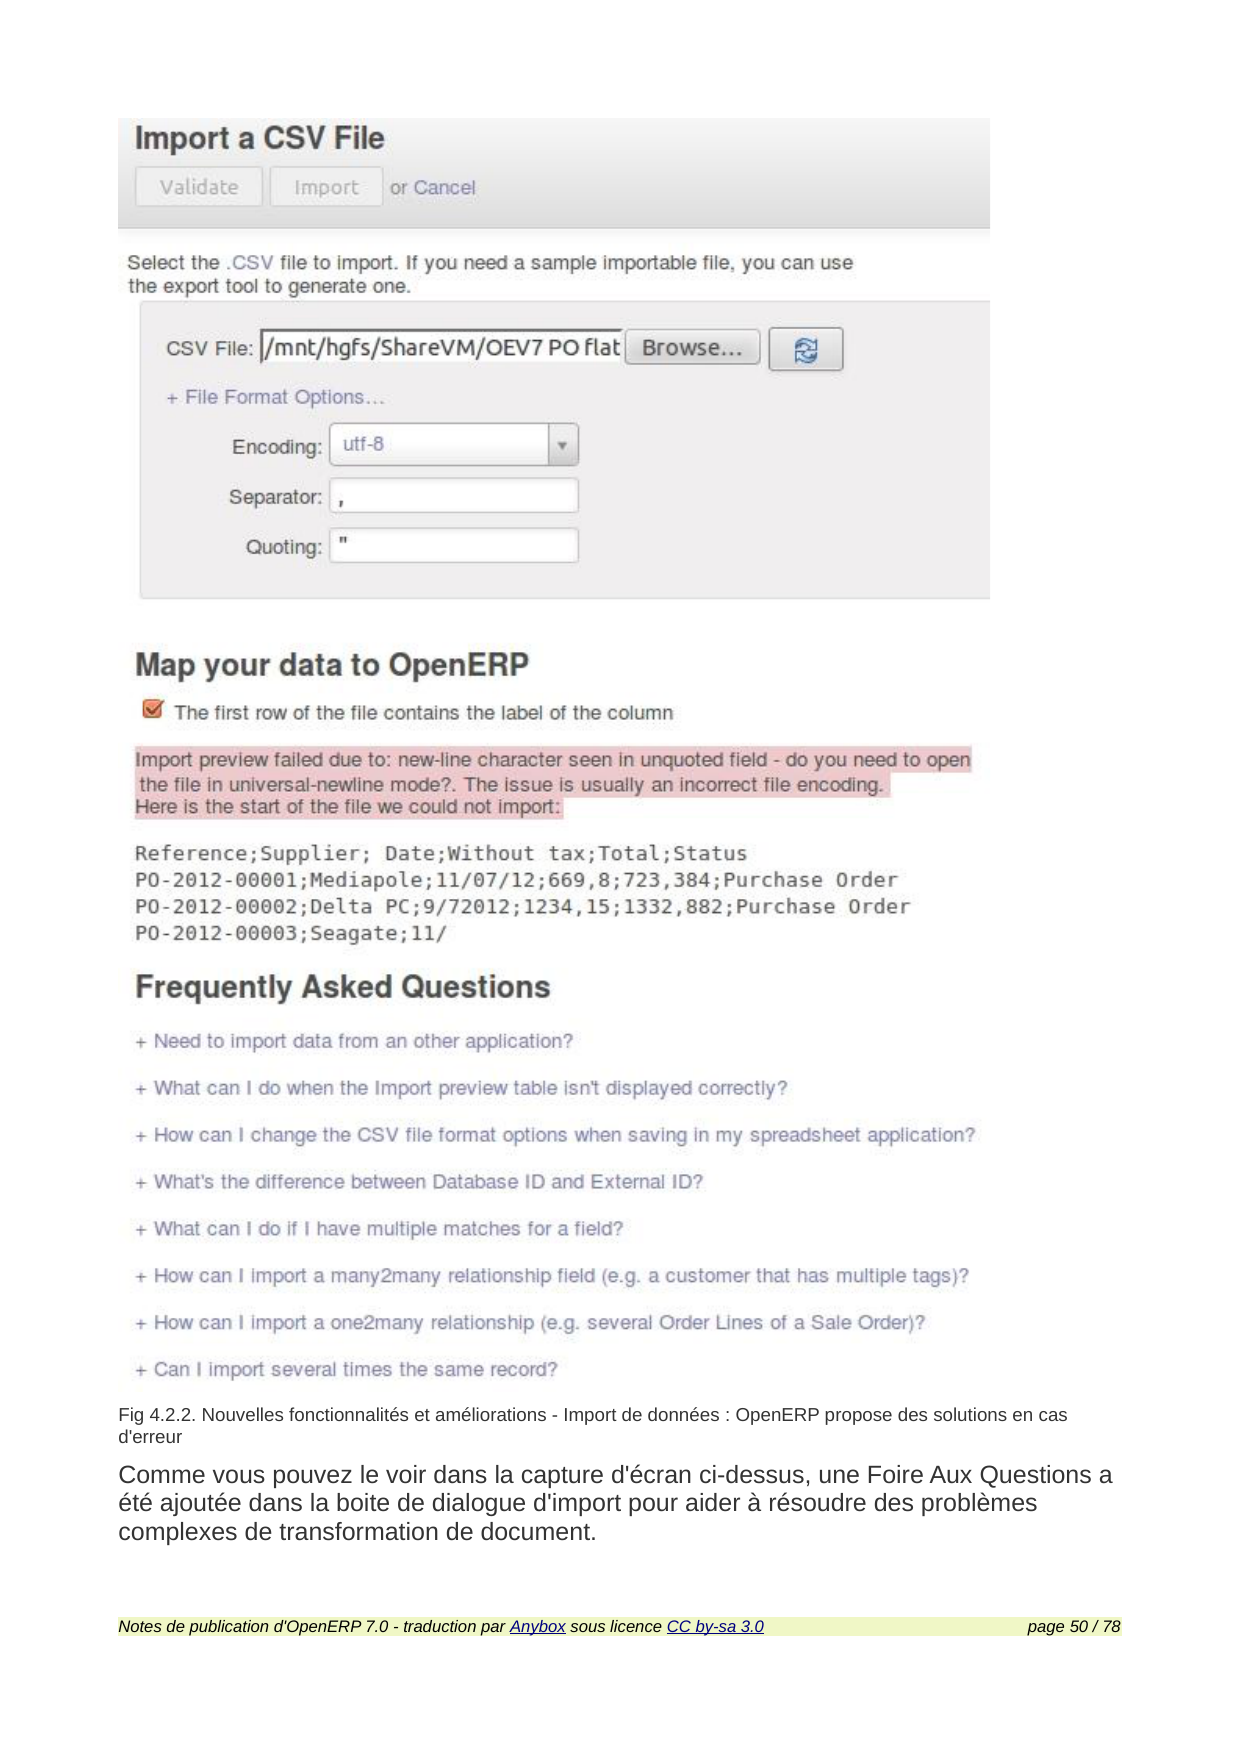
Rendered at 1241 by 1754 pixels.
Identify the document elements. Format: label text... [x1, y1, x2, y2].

text Fig 4.2.2. Nouvelles fonctionnalités et améliorations - Import de données : OpenERP propose des solutions en cas d'erreur [118, 1404, 1122, 1447]
text Comme vous pouvez le voir dans la capture d'écran ci-dessus, une Foire Aux Questions a été ajoutée dans la boite de dialogue d'import pour aider à résoudre des problèmes complexes de transformation de document. [118, 1460, 1122, 1546]
picture [118, 118, 990, 1392]
